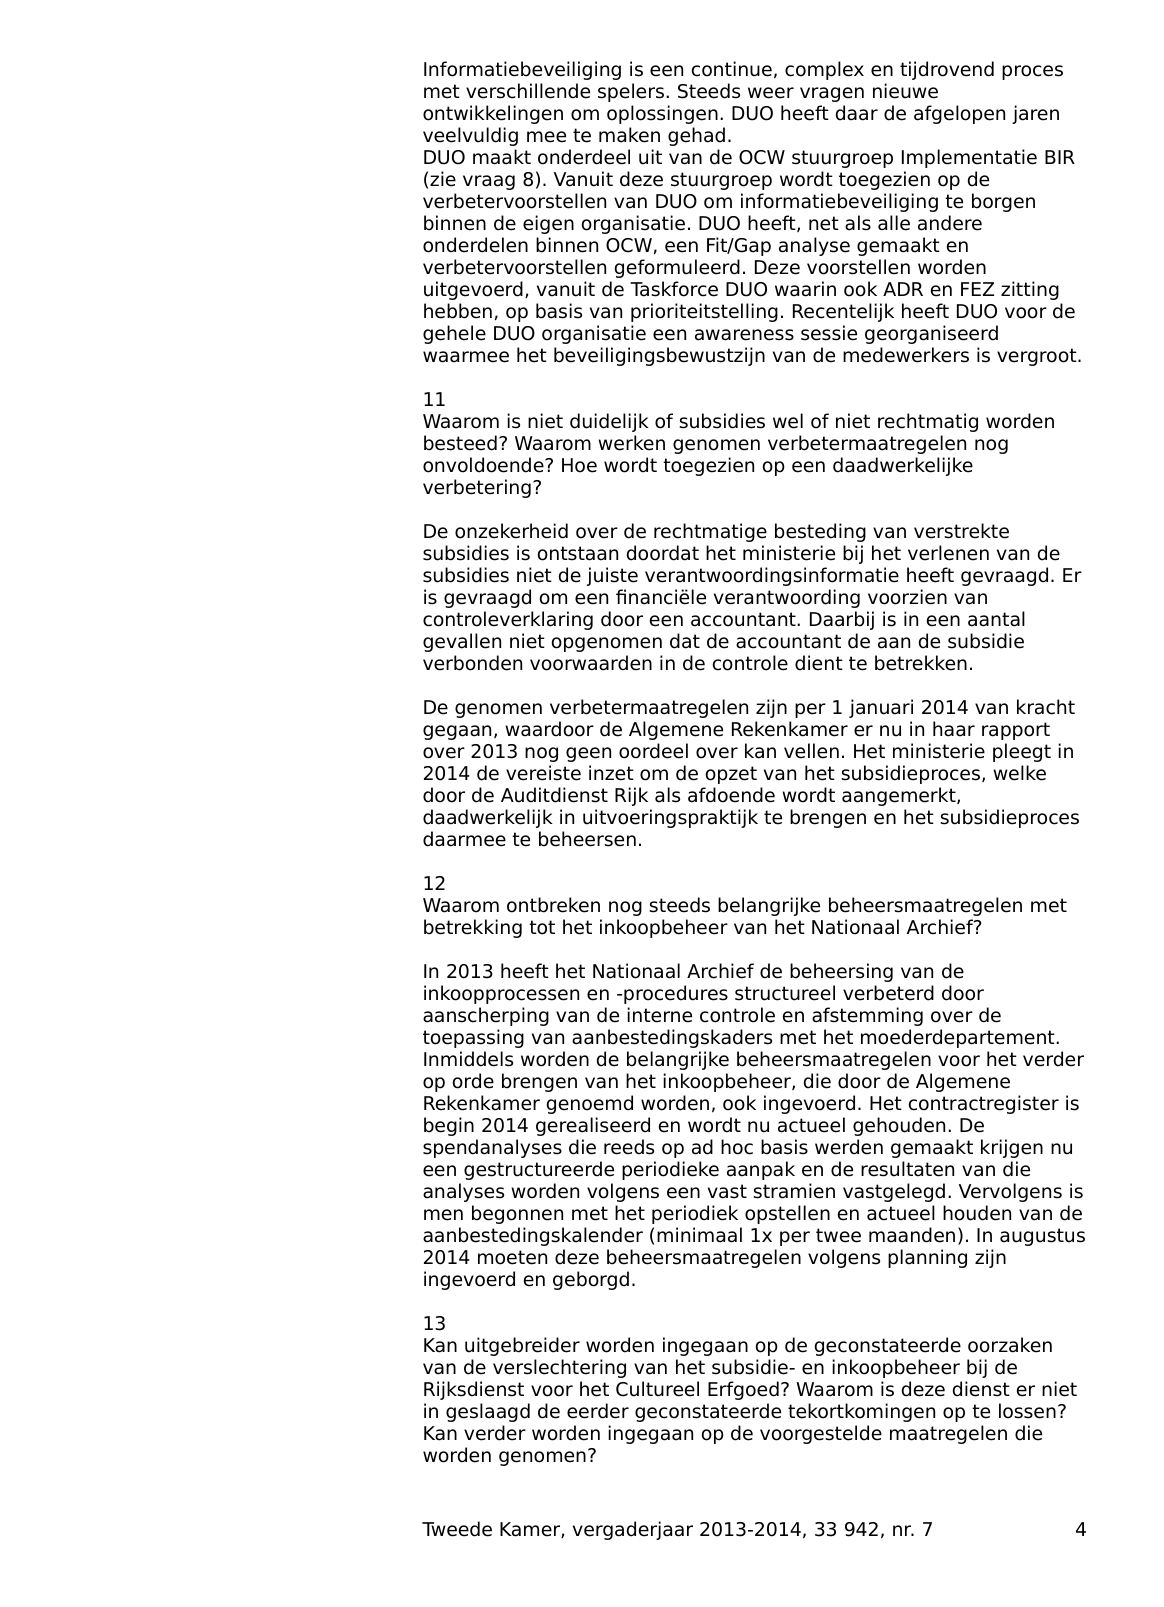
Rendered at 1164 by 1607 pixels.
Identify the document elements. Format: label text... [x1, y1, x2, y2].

text Waarom ontbreken nog steeds belangrijke beheersmaatregelen met betrekking tot het inkoopbeheer van het Nationaal Archief? [422, 895, 1087, 939]
text De onzekerheid over de rechtmatige besteding van verstrekte subsidies is ontstaan doordat het ministerie bij het verlenen van de subsidies niet de juiste verantwoordingsinformatie heeft gevraagd. Er is gevraagd om een financiële verantwoording voorzien van controleverklaring door een accountant. Daarbij is in een aantal gevallen niet opgenomen dat de accountant de aan de subsidie verbonden voorwaarden in de controle dient te betrekken. [422, 521, 1087, 675]
text Informatiebeveiliging is een continue, complex en tijdrovend proces met verschillende spelers. Steeds weer vragen nieuwe ontwikkelingen om oplossingen. DUO heeft daar de afgelopen jaren veelvuldig mee te maken gehad. [422, 59, 1087, 147]
text 11 [422, 389, 1087, 411]
text De genomen verbetermaatregelen zijn per 1 januari 2014 van kracht gegaan, waardoor de Algemene Rekenkamer er nu in haar rapport over 2013 nog geen oordeel over kan vellen. Het ministerie pleegt in 2014 de vereiste inzet om de opzet van het subsidieproces, welke door de Auditdienst Rijk als afdoende wordt aangemerkt, daadwerkelijk in uitvoeringspraktijk te brengen en het subsidieproces daarmee te beheersen. [422, 697, 1087, 851]
text 12 [422, 873, 1087, 895]
text Waarom is niet duidelijk of subsidies wel of niet rechtmatig worden besteed? Waarom werken genomen verbetermaatregelen nog onvoldoende? Hoe wordt toegezien op een daadwerkelijke verbetering? [422, 411, 1087, 499]
text Kan uitgebreider worden ingegaan op de geconstateerde oorzaken van de verslechtering van het subsidie- en inkoopbeheer bij de Rijksdienst voor het Cultureel Erfgoed? Waarom is deze dienst er niet in geslaagd de eerder geconstateerde tekortkomingen op te lossen? Kan verder worden ingegaan op de voorgestelde maatregelen die worden genomen? [422, 1335, 1087, 1467]
text DUO maakt onderdeel uit van de OCW stuurgroep Implementatie BIR (zie vraag 8). Vanuit deze stuurgroep wordt toegezien op de verbetervoorstellen van DUO om informatiebeveiliging te borgen binnen de eigen organisatie. DUO heeft, net als alle andere onderdelen binnen OCW, een Fit/Gap analyse gemaakt en verbetervoorstellen geformuleerd. Deze voorstellen worden uitgevoerd, vanuit de Taskforce DUO waarin ook ADR en FEZ zitting hebben, op basis van prioriteitstelling. Recentelijk heeft DUO voor de gehele DUO organisatie een awareness sessie georganiseerd waarmee het beveiligingsbewustzijn van de medewerkers is vergroot. [422, 147, 1087, 367]
text 13 [422, 1313, 1087, 1335]
text In 2013 heeft het Nationaal Archief de beheersing van de inkoopprocessen en -procedures structureel verbeterd door aanscherping van de interne controle en afstemming over de toepassing van aanbestedingskaders met het moederdepartement. Inmiddels worden de belangrijke beheersmaatregelen voor het verder op orde brengen van het inkoopbeheer, die door de Algemene Rekenkamer genoemd worden, ook ingevoerd. Het contractregister is begin 2014 gerealiseerd en wordt nu actueel gehouden. De spendanalyses die reeds op ad hoc basis werden gemaakt krijgen nu een gestructureerde periodieke aanpak en de resultaten van die analyses worden volgens een vast stramien vastgelegd. Vervolgens is men begonnen met het periodiek opstellen en actueel houden van de aanbestedingskalender (minimaal 1x per twee maanden). In augustus 2014 moeten deze beheersmaatregelen volgens planning zijn ingevoerd en geborgd. [422, 961, 1087, 1291]
